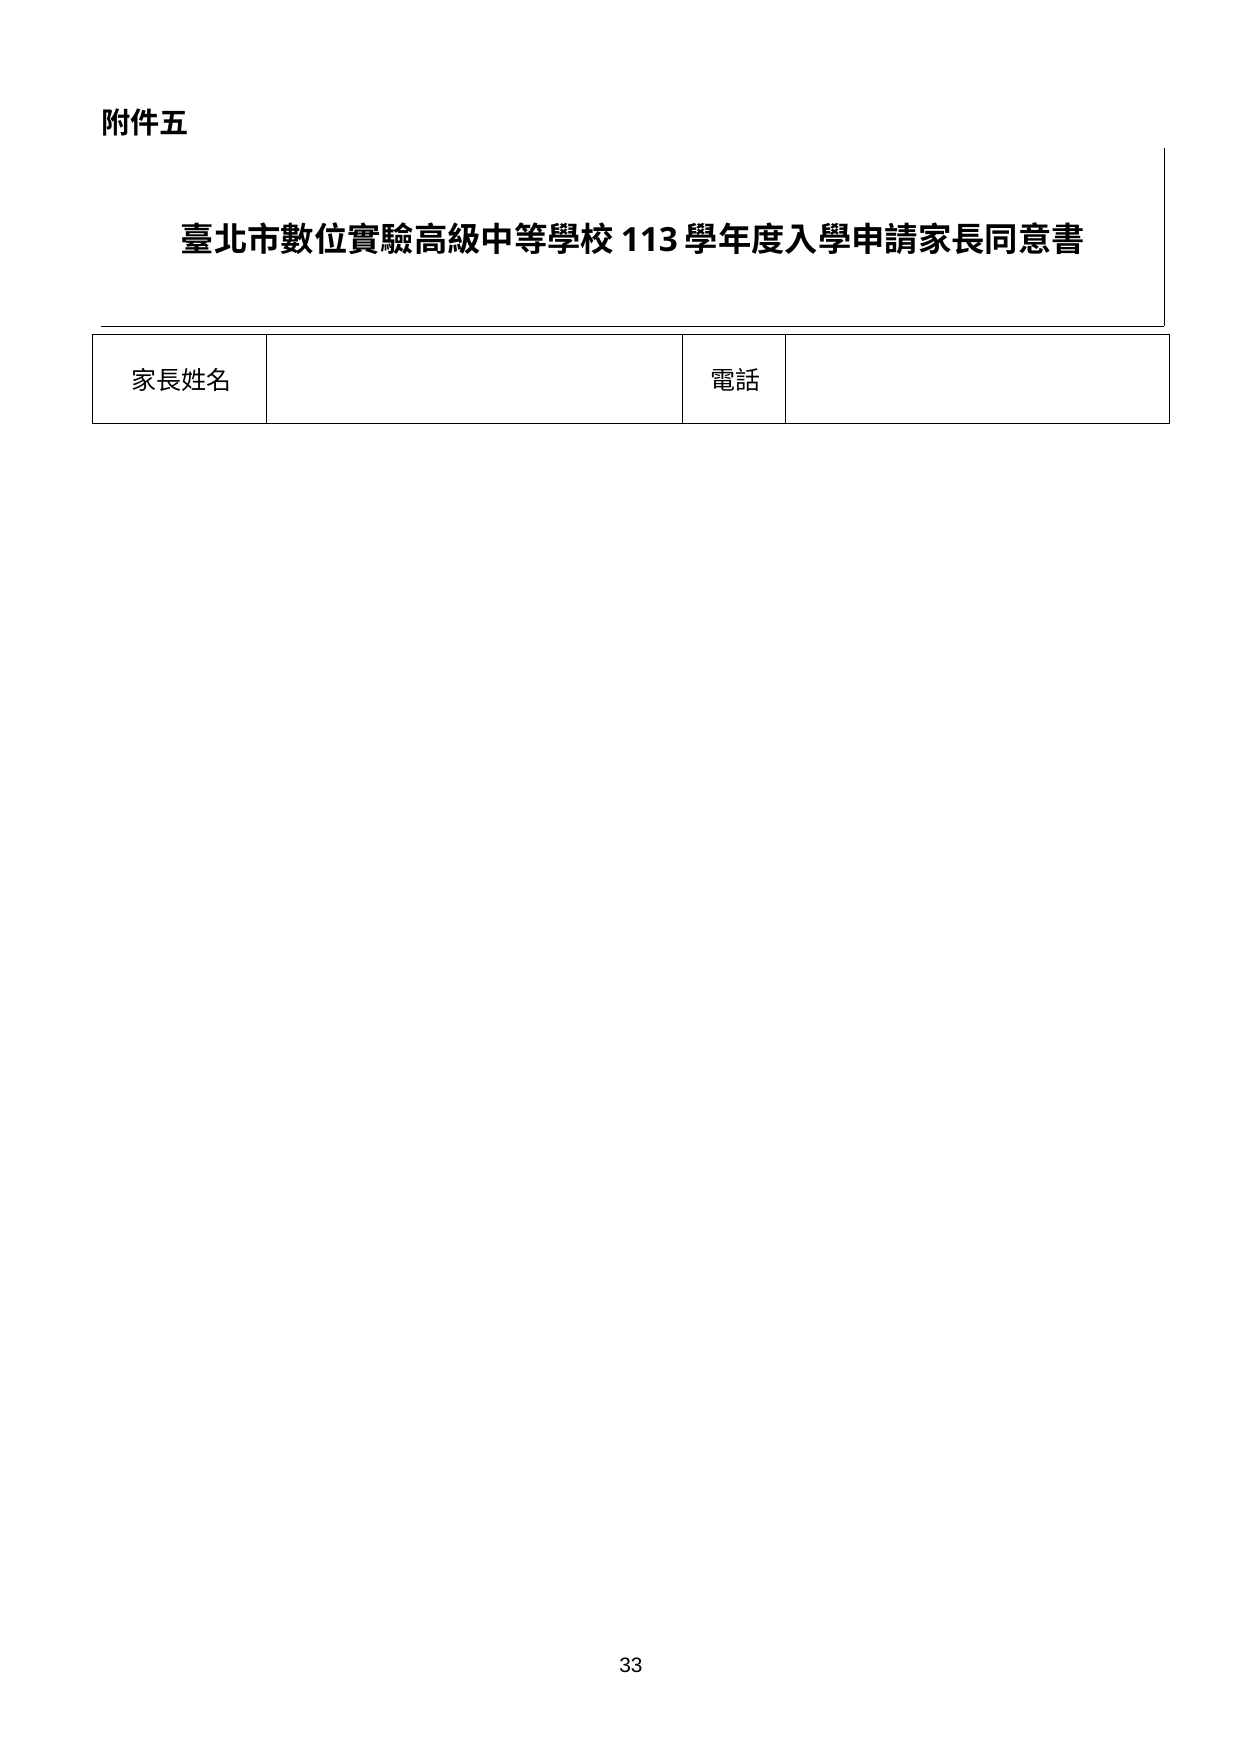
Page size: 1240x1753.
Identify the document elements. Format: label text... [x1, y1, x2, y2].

table_header [267, 335, 682, 423]
table_header [786, 335, 1169, 423]
table_header 家長姓名 [93, 335, 266, 423]
table_header 電話 [683, 335, 785, 423]
text 附件五 [101, 100, 1161, 142]
text 臺北市數位實驗高級中等學校113學年度入學申請家長同意書 [101, 148, 1164, 326]
